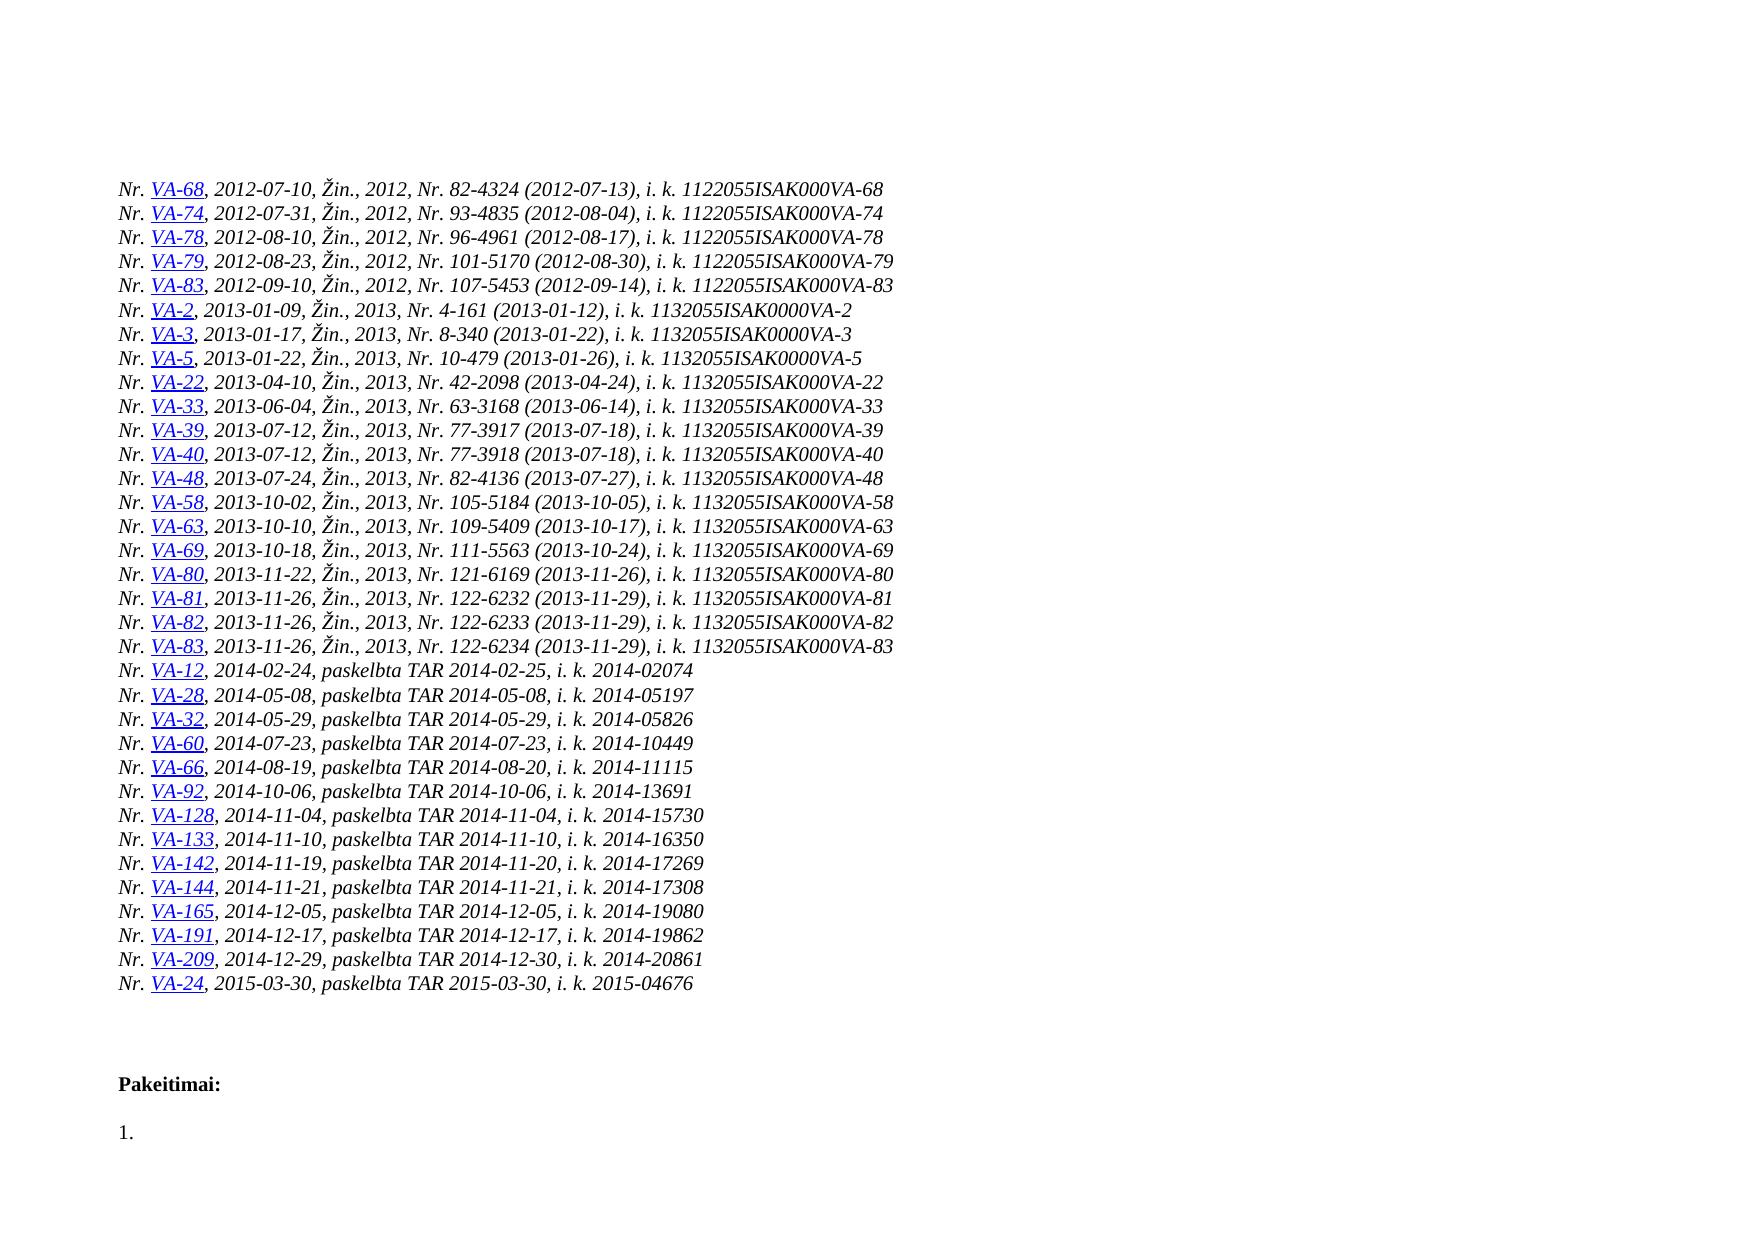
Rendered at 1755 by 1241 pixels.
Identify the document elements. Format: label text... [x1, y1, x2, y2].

text Nr. VA-58, 2013-10-02, Žin., 2013, Nr. 105-5184 (2013-10-05), i. k. 1132055ISAK000VA-58 [118, 490, 1636, 514]
text Nr. VA-83, 2012-09-10, Žin., 2012, Nr. 107-5453 (2012-09-14), i. k. 1122055ISAK000VA-83 [118, 273, 1636, 297]
text Nr. VA-142, 2014-11-19, paskelbta TAR 2014-11-20, i. k. 2014-17269 [118, 851, 1636, 875]
text Nr. VA-28, 2014-05-08, paskelbta TAR 2014-05-08, i. k. 2014-05197 [118, 682, 1636, 707]
text Nr. VA-3, 2013-01-17, Žin., 2013, Nr. 8-340 (2013-01-22), i. k. 1132055ISAK0000VA-3 [118, 322, 1636, 346]
text Nr. VA-80, 2013-11-22, Žin., 2013, Nr. 121-6169 (2013-11-26), i. k. 1132055ISAK000VA-80 [118, 562, 1636, 586]
text Nr. VA-191, 2014-12-17, paskelbta TAR 2014-12-17, i. k. 2014-19862 [118, 923, 1636, 947]
text Nr. VA-12, 2014-02-24, paskelbta TAR 2014-02-25, i. k. 2014-02074 [118, 658, 1636, 682]
text Nr. VA-48, 2013-07-24, Žin., 2013, Nr. 82-4136 (2013-07-27), i. k. 1132055ISAK000VA-48 [118, 466, 1636, 490]
text Nr. VA-209, 2014-12-29, paskelbta TAR 2014-12-30, i. k. 2014-20861 [118, 947, 1636, 971]
text Nr. VA-165, 2014-12-05, paskelbta TAR 2014-12-05, i. k. 2014-19080 [118, 899, 1636, 923]
text Nr. VA-133, 2014-11-10, paskelbta TAR 2014-11-10, i. k. 2014-16350 [118, 827, 1636, 851]
text Nr. VA-82, 2013-11-26, Žin., 2013, Nr. 122-6233 (2013-11-29), i. k. 1132055ISAK000VA-82 [118, 610, 1636, 634]
text Nr. VA-60, 2014-07-23, paskelbta TAR 2014-07-23, i. k. 2014-10449 [118, 731, 1636, 755]
text Nr. VA-32, 2014-05-29, paskelbta TAR 2014-05-29, i. k. 2014-05826 [118, 707, 1636, 731]
text Nr. VA-83, 2013-11-26, Žin., 2013, Nr. 122-6234 (2013-11-29), i. k. 1132055ISAK000VA-83 [118, 634, 1636, 658]
text Nr. VA-69, 2013-10-18, Žin., 2013, Nr. 111-5563 (2013-10-24), i. k. 1132055ISAK000VA-69 [118, 538, 1636, 562]
text Nr. VA-68, 2012-07-10, Žin., 2012, Nr. 82-4324 (2012-07-13), i. k. 1122055ISAK000VA-68 [118, 177, 1636, 201]
text Nr. VA-74, 2012-07-31, Žin., 2012, Nr. 93-4835 (2012-08-04), i. k. 1122055ISAK000VA-74 [118, 201, 1636, 225]
text Nr. VA-39, 2013-07-12, Žin., 2013, Nr. 77-3917 (2013-07-18), i. k. 1132055ISAK000VA-39 [118, 418, 1636, 442]
text Pakeitimai: [118, 1072, 1636, 1096]
text Nr. VA-79, 2012-08-23, Žin., 2012, Nr. 101-5170 (2012-08-30), i. k. 1122055ISAK000VA-79 [118, 249, 1636, 273]
text Nr. VA-128, 2014-11-04, paskelbta TAR 2014-11-04, i. k. 2014-15730 [118, 803, 1636, 827]
text Nr. VA-63, 2013-10-10, Žin., 2013, Nr. 109-5409 (2013-10-17), i. k. 1132055ISAK000VA-63 [118, 514, 1636, 538]
text Nr. VA-81, 2013-11-26, Žin., 2013, Nr. 122-6232 (2013-11-29), i. k. 1132055ISAK000VA-81 [118, 586, 1636, 610]
text Nr. VA-66, 2014-08-19, paskelbta TAR 2014-08-20, i. k. 2014-11115 [118, 755, 1636, 779]
text Nr. VA-40, 2013-07-12, Žin., 2013, Nr. 77-3918 (2013-07-18), i. k. 1132055ISAK000VA-40 [118, 442, 1636, 466]
text Nr. VA-92, 2014-10-06, paskelbta TAR 2014-10-06, i. k. 2014-13691 [118, 779, 1636, 803]
text 1. [118, 1120, 1636, 1144]
text Nr. VA-33, 2013-06-04, Žin., 2013, Nr. 63-3168 (2013-06-14), i. k. 1132055ISAK000VA-33 [118, 394, 1636, 418]
text Nr. VA-5, 2013-01-22, Žin., 2013, Nr. 10-479 (2013-01-26), i. k. 1132055ISAK0000VA-5 [118, 346, 1636, 370]
text Nr. VA-2, 2013-01-09, Žin., 2013, Nr. 4-161 (2013-01-12), i. k. 1132055ISAK0000VA-2 [118, 297, 1636, 322]
text Nr. VA-22, 2013-04-10, Žin., 2013, Nr. 42-2098 (2013-04-24), i. k. 1132055ISAK000VA-22 [118, 370, 1636, 394]
text Nr. VA-24, 2015-03-30, paskelbta TAR 2015-03-30, i. k. 2015-04676 [118, 971, 1636, 995]
text Nr. VA-144, 2014-11-21, paskelbta TAR 2014-11-21, i. k. 2014-17308 [118, 875, 1636, 899]
text Nr. VA-78, 2012-08-10, Žin., 2012, Nr. 96-4961 (2012-08-17), i. k. 1122055ISAK000VA-78 [118, 225, 1636, 249]
